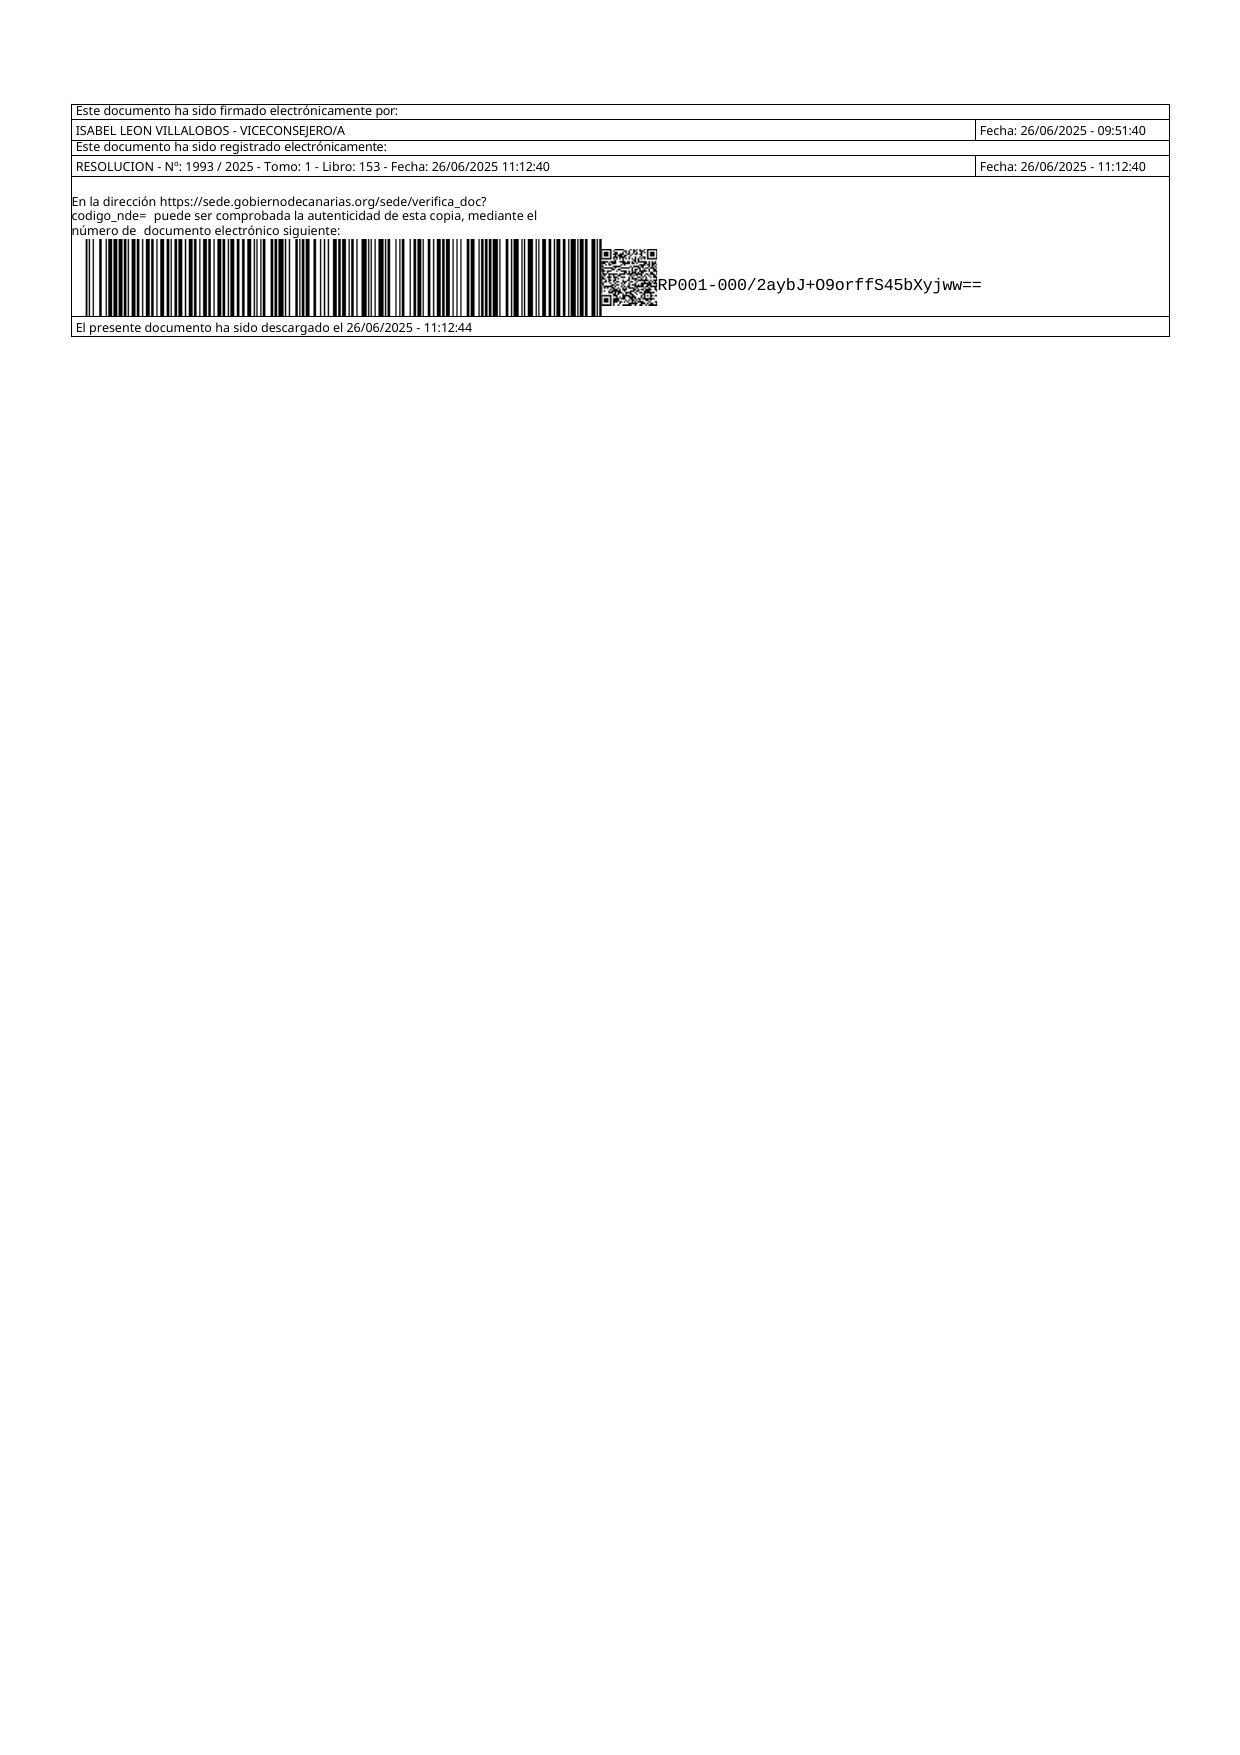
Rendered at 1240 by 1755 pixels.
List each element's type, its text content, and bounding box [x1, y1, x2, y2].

table_header Este documento ha sido firmado electrónicamente por: [72, 105, 975, 119]
table_cell Este documento ha sido registrado electrónicamente: [72, 141, 1169, 155]
table_cell ISABEL LEON VILLALOBOS - VICECONSEJERO/A [72, 120, 975, 139]
table_cell En la dirección https://sede.gobiernodecanarias.org/sede/verifica_doc?codigo_nde= puede ser comprobada la autenticidad de esta copia, mediante el número de documento electrónico siguiente: RP001-000/2aybJ+O9orffS45bXyjww== [72, 177, 1169, 316]
table_cell Fecha: 26/06/2025 - 09:51:40 [976, 120, 1169, 139]
table_header [975, 105, 1169, 119]
picture [85, 239, 658, 316]
table_cell Fecha: 26/06/2025 - 11:12:40 [976, 156, 1169, 176]
table_cell RESOLUCION - Nº: 1993 / 2025 - Tomo: 1 - Libro: 153 - Fecha: 26/06/2025 11:12:40 [72, 156, 975, 176]
table_cell El presente documento ha sido descargado el 26/06/2025 - 11:12:44 [72, 317, 1169, 336]
